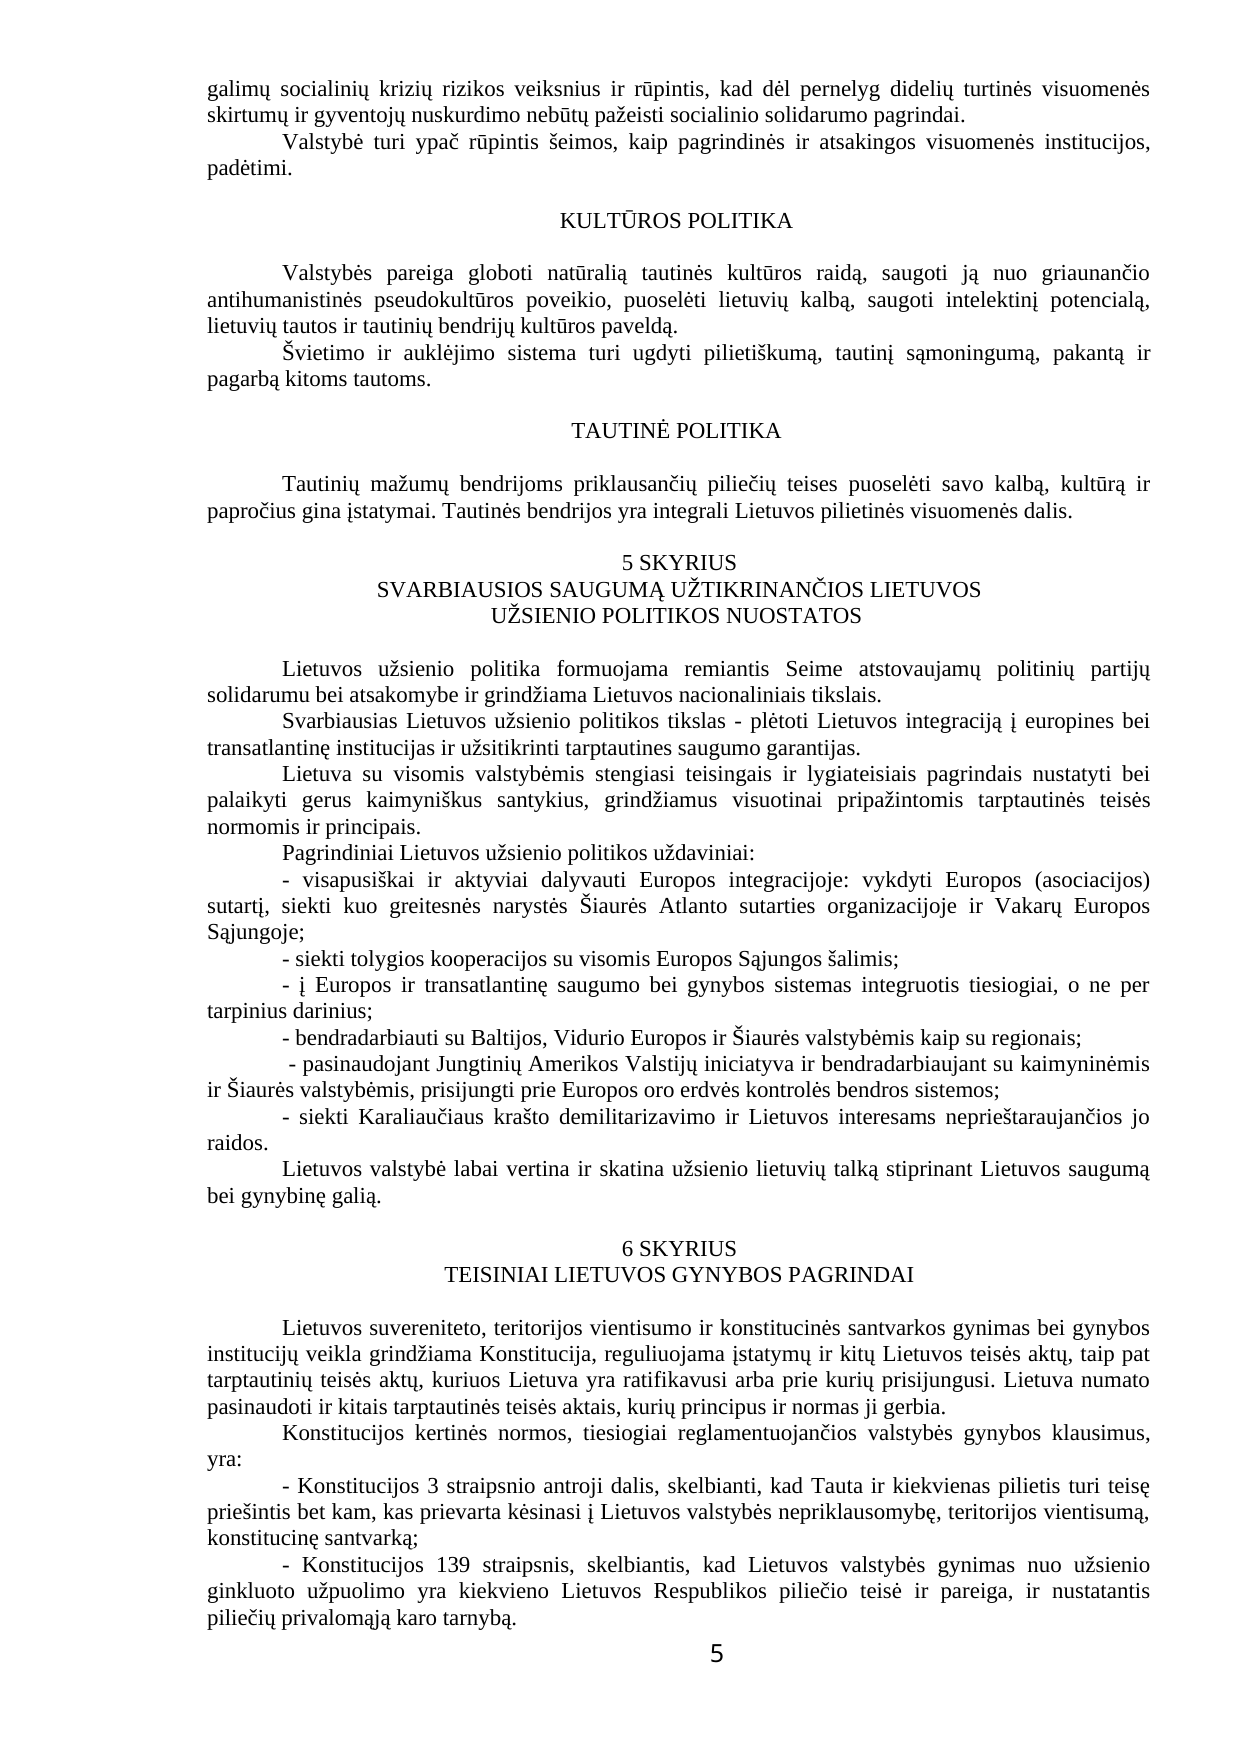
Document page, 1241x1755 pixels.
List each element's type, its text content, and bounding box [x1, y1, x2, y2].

text Valstybės pareiga globoti natūralią tautinės kultūros raidą, saugoti ją nuo griaunančio antihumanistinės pseudokultūros poveikio, puoselėti lietuvių kalbą, saugoti intelektinį potencialą, lietuvių tautos ir tautinių bendrijų kultūros paveldą. [207, 259, 1152, 338]
text 5 skyrius [207, 549, 1152, 576]
text KULTŪROS POLITIKA [207, 207, 1152, 233]
text Lietuvos užsienio politika formuojama remiantis Seime atstovaujamų politinių partijų solidarumu bei atsakomybe ir grindžiama Lietuvos nacionaliniais tikslais. [207, 655, 1152, 707]
text Svarbiausias Lietuvos užsienio politikos tikslas - plėtoti Lietuvos integraciją į europines bei transatlantinę institucijas ir užsitikrinti tarptautines saugumo garantijas. [207, 707, 1152, 760]
text - visapusiškai ir aktyviai dalyvauti Europos integracijoje: vykdyti Europos (asociacijos) sutartį, siekti kuo greitesnės narystės Šiaurės Atlanto sutarties organizacijoje ir Vakarų Europos Sąjungoje; [207, 866, 1152, 945]
text TAUTINĖ POLITIKA [207, 418, 1152, 444]
text Švietimo ir auklėjimo sistema turi ugdyti pilietiškumą, tautinį sąmoningumą, pakantą ir pagarbą kitoms tautoms. [207, 338, 1152, 391]
text Tautinių mažumų bendrijoms priklausančių piliečių teises puoselėti savo kalbą, kultūrą ir papročius gina įstatymai. Tautinės bendrijos yra integrali Lietuvos pilietinės visuomenės dalis. [207, 470, 1152, 523]
text - bendradarbiauti su Baltijos, Vidurio Europos ir Šiaurės valstybėmis kaip su regionais; [207, 1024, 1152, 1050]
text - pasinaudojant Jungtinių Amerikos Valstijų iniciatyva ir bendradarbiaujant su kaimyninėmis ir Šiaurės valstybėmis, prisijungti prie Europos oro erdvės kontrolės bendros sistemos; [207, 1050, 1152, 1103]
text - siekti tolygios kooperacijos su visomis Europos Sąjungos šalimis; [207, 945, 1152, 971]
text Lietuvos valstybė labai vertina ir skatina užsienio lietuvių talką stiprinant Lietuvos saugumą bei gynybinę galią. [207, 1156, 1152, 1208]
text - siekti Karaliaučiaus krašto demilitarizavimo ir Lietuvos interesams neprieštaraujančios jo raidos. [207, 1103, 1152, 1156]
text TEISINIAI LIETUVOS GYNYBOS PAGRINDAI [207, 1261, 1152, 1287]
text - į Europos ir transatlantinę saugumo bei gynybos sistemas integruotis tiesiogiai, o ne per tarpinius darinius; [207, 971, 1152, 1024]
text galimų socialinių krizių rizikos veiksnius ir rūpintis, kad dėl pernelyg didelių turtinės visuomenės skirtumų ir gyventojų nuskurdimo nebūtų pažeisti socialinio solidarumo pagrindai. [207, 75, 1152, 128]
text 6 skyrius [207, 1234, 1152, 1261]
text Pagrindiniai Lietuvos užsienio politikos uždaviniai: [207, 839, 1152, 866]
text SVARBIAUSIOS SAUGUMĄ UŽTIKRINANČIOS LIETUVOS [207, 576, 1152, 602]
text - Konstitucijos 139 straipsnis, skelbiantis, kad Lietuvos valstybės gynimas nuo užsienio ginkluoto užpuolimo yra kiekvieno Lietuvos Respublikos piliečio teisė ir pareiga, ir nustatantis piliečių privalomąją karo tarnybą. [207, 1551, 1152, 1630]
text Valstybė turi ypač rūpintis šeimos, kaip pagrindinės ir atsakingos visuomenės institucijos, padėtimi. [207, 128, 1152, 180]
text UŽSIENIO POLITIKOS NUOSTATOS [207, 602, 1152, 628]
text Lietuvos suvereniteto, teritorijos vientisumo ir konstitucinės santvarkos gynimas bei gynybos institucijų veikla grindžiama Konstitucija, reguliuojama įstatymų ir kitų Lietuvos teisės aktų, taip pat tarptautinių teisės aktų, kuriuos Lietuva yra ratifikavusi arba prie kurių prisijungusi. Lietuva numato pasinaudoti ir kitais tarptautinės teisės aktais, kurių principus ir normas ji gerbia. [207, 1314, 1152, 1419]
text Lietuva su visomis valstybėmis stengiasi teisingais ir lygiateisiais pagrindais nustatyti bei palaikyti gerus kaimyniškus santykius, grindžiamus visuotinai pripažintomis tarptautinės teisės normomis ir principais. [207, 760, 1152, 839]
text Konstitucijos kertinės normos, tiesiogiai reglamentuojančios valstybės gynybos klausimus, yra: [207, 1419, 1152, 1472]
text - Konstitucijos 3 straipsnio antroji dalis, skelbianti, kad Tauta ir kiekvienas pilietis turi teisę priešintis bet kam, kas prievarta kėsinasi į Lietuvos valstybės nepriklausomybę, teritorijos vientisumą, konstitucinę santvarką; [207, 1472, 1152, 1551]
